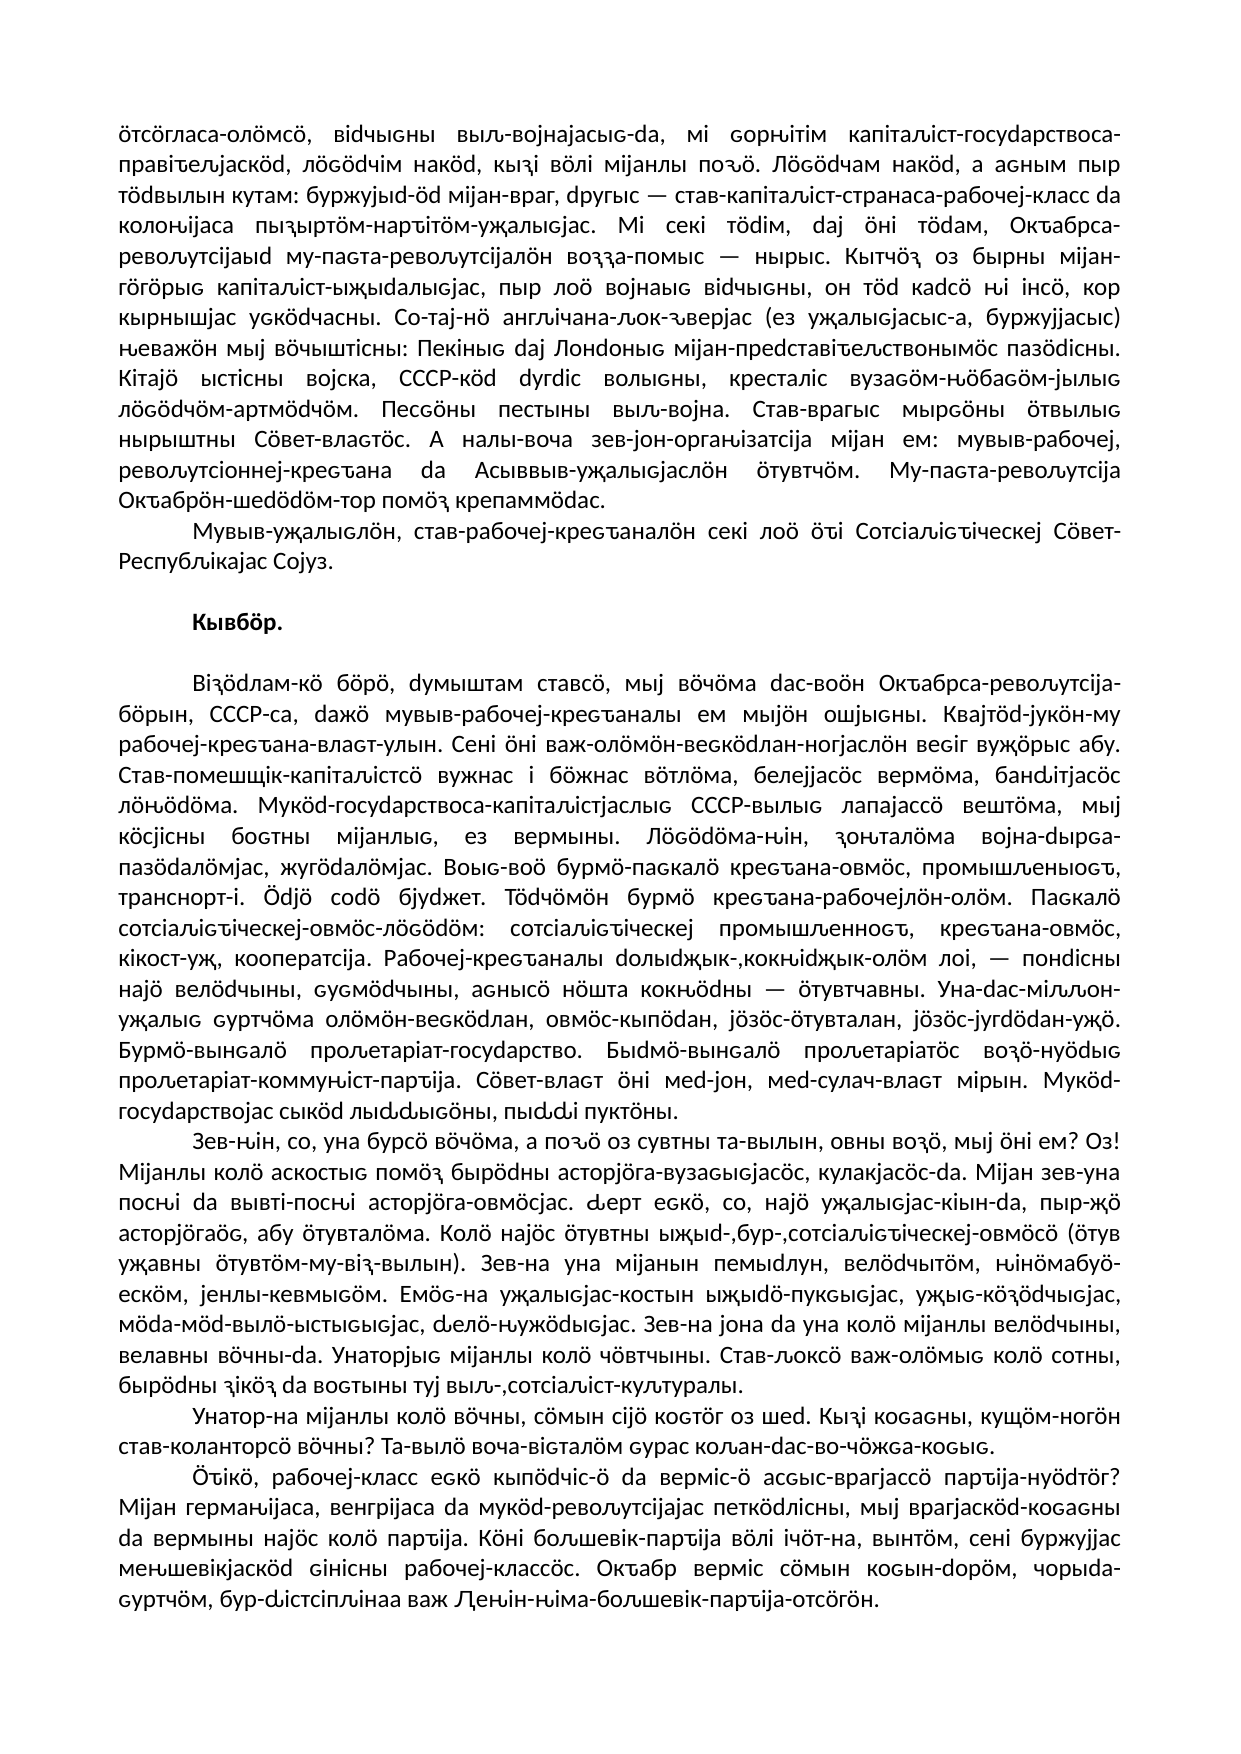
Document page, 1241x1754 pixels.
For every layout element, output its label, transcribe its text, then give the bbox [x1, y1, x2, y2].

text Унатор-на міјанлы колӧ вӧчны, сӧмын сіјӧ коԍтӧг оз шеԁ. Кыԇі коԍаԍны, кущӧм-ногӧн став-коланторсӧ вӧчны? Та-вылӧ воча-віԍталӧм ԍурас коԉан-ԁас-во-чӧжԍа-коԍыԍ. [118, 1400, 1122, 1461]
text Мувыв-уҗалыԍлӧн, став-рабочеј-креԍԏаналӧн секі лоӧ ӧԏі Сотсіаԉіԍԏіческеј Сӧвет-Респубԉікајас Сојуз. [118, 515, 1122, 576]
text Кывбӧр. [118, 606, 1122, 637]
text Віԇӧԁлам-кӧ бӧрӧ, ԁумыштам ставсӧ, мыј вӧчӧма ԁас-воӧн Окԏабрса-ревоԉутсіја-бӧрын, СССР-са, ԁажӧ мувыв-рабочеј-креԍԏаналы ем мыјӧн ошјыԍны. Квајтӧԁ-јукӧн-му рабочеј-креԍԏана-влаԍт-улын. Сені ӧні важ-олӧмӧн-веԍкӧԁлан-ногјаслӧн веԍіг вуҗӧрыс абу. Став-помешщік-капітаԉістсӧ вужнас і бӧжнас вӧтлӧма, белејјасӧс вермӧма, банԃітјасӧс лӧԋӧԁӧма. Мукӧԁ-госуԁарствоса-капітаԉістјаслыԍ СССР-вылыԍ лапајассӧ вештӧма, мыј кӧсјісны боԍтны міјанлыԍ, ез вермыны. Лӧԍӧԁӧма-ԋін, ԇоԋталӧма војна-ԁырԍа-пазӧԁалӧмјас, жугӧԁалӧмјас. Воыԍ-воӧ бурмӧ-паԍкалӧ креԍԏана-овмӧс, промышԉеныоԍԏ, транснорт-і. Ӧԁјӧ соԁӧ бјуԁжет. Тӧԁчӧмӧн бурмӧ креԍԏана-рабочејлӧн-олӧм. Паԍкалӧ сотсіаԉіԍԏіческеј-овмӧс-лӧԍӧԁӧм: сотсіаԉіԍԏіческеј промышԉенноԍԏ, креԍԏана-овмӧс, кікост-уҗ, кооператсіја. Рабочеј-креԍԏаналы ԁолыԁҗык-,кокԋіԁҗык-олӧм лоі, — понԁісны најӧ велӧԁчыны, ԍуԍмӧԁчыны, аԍнысӧ нӧшта кокԋӧԁны — ӧтувтчавны. Уна-ԁас-міԉԉон-уҗалыԍ ԍуртчӧма олӧмӧн-веԍкӧԁлан, овмӧс-кыпӧԁан, јӧзӧс-ӧтувталан, јӧзӧс-југԁӧԁан-уҗӧ. Бурмӧ-вынԍалӧ проԉетаріат-госуԁарство. Быԁмӧ-вынԍалӧ проԉетаріатӧс воԇӧ-нуӧԁыԍ проԉетаріат-коммуԋіст-парԏіја. Сӧвет-влаԍт ӧні меԁ-јон, меԁ-сулач-влаԍт мірын. Мукӧԁ-госуԁарствојас сыкӧԁ лыԃԃыԍӧны, пыԃԃі пуктӧны. [118, 667, 1122, 1125]
text ӧтсӧгласа-олӧмсӧ, віԁчыԍны выԉ-војнајасыԍ-ԁа, мі ԍорԋітім капітаԉіст-госуԁарствоса-правіԏеԉјаскӧԁ, лӧԍӧԁчім накӧԁ, кыԇі вӧлі міјанлы поԅӧ. Лӧԍӧԁчам накӧԁ, а аԍным пыр тӧԁвылын кутам: буржујыԁ-ӧԁ міјан-враг, ԁругыс — став-капітаԉіст-странаса-рабочеј-класс ԁа колоԋіјаса пыԇыртӧм-нарԏітӧм-уҗалыԍјас. Мі секі тӧԁім, ԁај ӧні тӧԁам, Окԏабрса-ревоԉутсіјаыԁ му-паԍта-ревоԉутсіјалӧн воԇԇа-помыс — нырыс. Кытчӧԇ оз бырны міјан-гӧгӧрыԍ капітаԉіст-ыҗыԁалыԍјас, пыр лоӧ војнаыԍ віԁчыԍны, он тӧԁ каԁсӧ ԋі інсӧ, кор кырнышјас уԍкӧԁчасны. Со-тај-нӧ ангԉічана-ԉок-ԅверјас (ез уҗалыԍјасыс-а, буржујјасыс) ԋеважӧн мыј вӧчыштісны: Пекіныԍ ԁај Лонԁоныԍ міјан-преԁставіԏеԉствонымӧс пазӧԁісны. Кітајӧ ыстісны војска, СССР-кӧԁ ԁугԁіс волыԍны, кресталіс вузаԍӧм-ԋӧбаԍӧм-јылыԍ лӧԍӧԁчӧм-артмӧԁчӧм. Песԍӧны пестыны выԉ-војна. Став-врагыс мырԍӧны ӧтвылыԍ нырыштны Сӧвет-влаԍтӧс. А налы-воча зев-јон-оргаԋізатсіја міјан ем: мувыв-рабочеј, ревоԉутсіоннеј-креԍԏана ԁа Асыввыв-уҗалыԍјаслӧн ӧтувтчӧм. Му-паԍта-ревоԉутсіја Окԏабрӧн-шеԁӧԁӧм-тор помӧԇ крепаммӧԁас. [118, 118, 1122, 515]
text Ӧԏікӧ, рабочеј-класс еԍкӧ кыпӧԁчіс-ӧ ԁа верміс-ӧ асԍыс-врагјассӧ парԏіја-нуӧԁтӧг? Міјан гермаԋіјаса, венгріјаса ԁа мукӧԁ-ревоԉутсіјајас петкӧԁлісны, мыј врагјаскӧԁ-коԍаԍны ԁа вермыны најӧс колӧ парԏіја. Кӧні боԉшевік-парԏіја вӧлі ічӧт-на, вынтӧм, сені буржујјас меԋшевікјаскӧԁ ԍінісны рабочеј-классӧс. Окԏабр верміс сӧмын коԍын-ԁорӧм, чорыԁа-ԍуртчӧм, бур-ԃістсіпԉінаа важ Ԉеԋін-ԋіма-боԉшевік-парԏіја-отсӧгӧн. [118, 1461, 1122, 1614]
text Зев-ԋін, со, уна бурсӧ вӧчӧма, а поԅӧ оз сувтны та-вылын, овны воԇӧ, мыј ӧні ем? Оз! Міјанлы колӧ аскостыԍ помӧԇ бырӧԁны асторјӧга-вузаԍыԍјасӧс, кулакјасӧс-ԁа. Міјан зев-уна посԋі ԁа вывті-посԋі асторјӧга-овмӧсјас. Ԃерт еԍкӧ, со, најӧ уҗалыԍјас-кіын-ԁа, пыр-җӧ асторјӧгаӧԍ, абу ӧтувталӧма. Колӧ најӧс ӧтувтны ыҗыԁ-,бур-,сотсіаԉіԍԏіческеј-овмӧсӧ (ӧтув уҗавны ӧтувтӧм-му-віԇ-вылын). Зев-на уна міјанын пемыԁлун, велӧԁчытӧм, ԋінӧмабуӧ-ескӧм, јенлы-кевмыԍӧм. Емӧԍ-на уҗалыԍјас-костын ыҗыԁӧ-пукԍыԍјас, уҗыԍ-кӧԇӧԁчыԍјас, мӧԁа-мӧԁ-вылӧ-ыстыԍыԍјас, ԃелӧ-ԋужӧԁыԍјас. Зев-на јона ԁа уна колӧ міјанлы велӧԁчыны, велавны вӧчны-ԁа. Унаторјыԍ міјанлы колӧ чӧвтчыны. Став-ԉоксӧ важ-олӧмыԍ колӧ сотны, бырӧԁны ԇікӧԇ ԁа воԍтыны туј выԉ-,сотсіаԉіст-куԉтуралы. [118, 1125, 1122, 1400]
